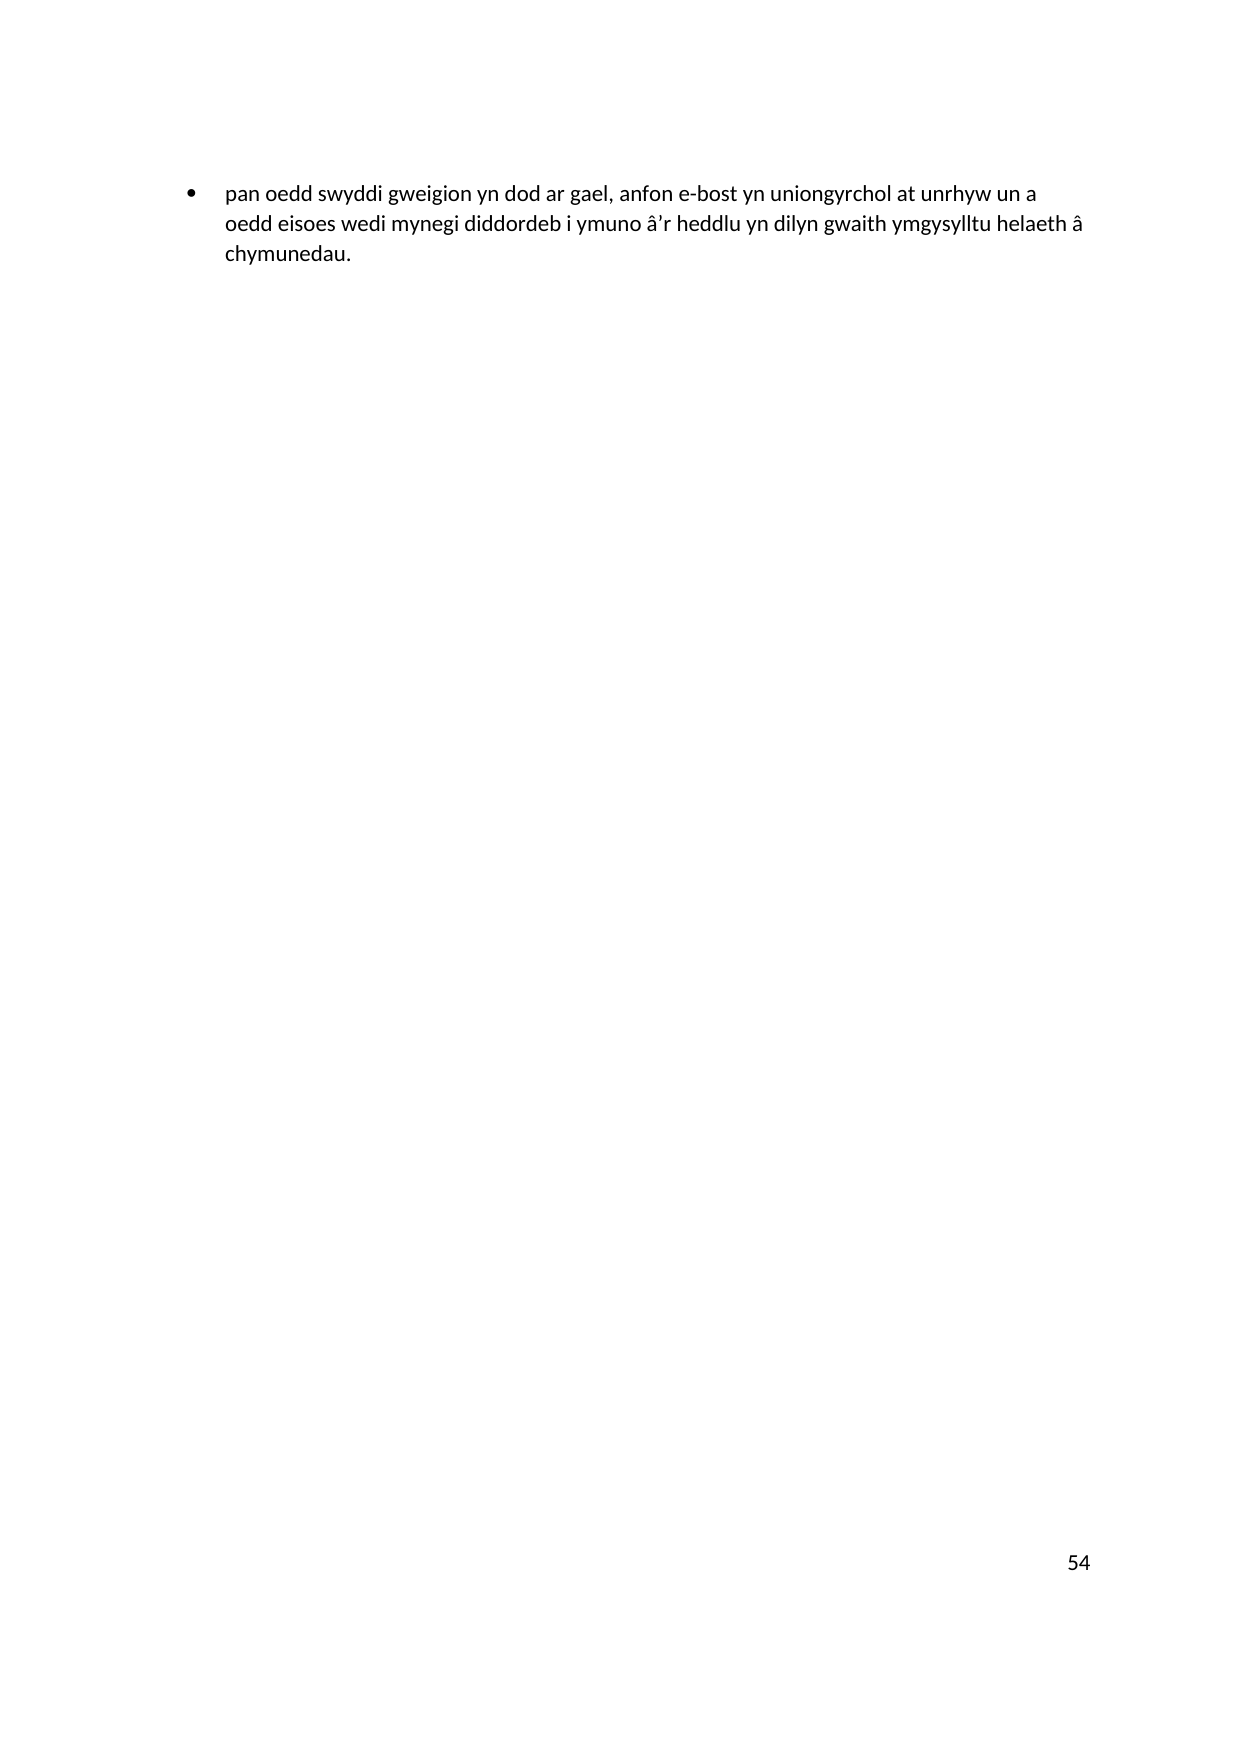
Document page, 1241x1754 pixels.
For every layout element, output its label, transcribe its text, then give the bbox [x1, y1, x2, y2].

list pan oedd swyddi gweigion yn dod ar gael, anfon e-bost yn uniongyrchol at unrhyw un a oedd eisoes wedi mynegi diddordeb i ymuno â’r heddlu yn dilyn gwaith ymgysylltu helaeth â chymunedau. [187, 179, 1090, 267]
